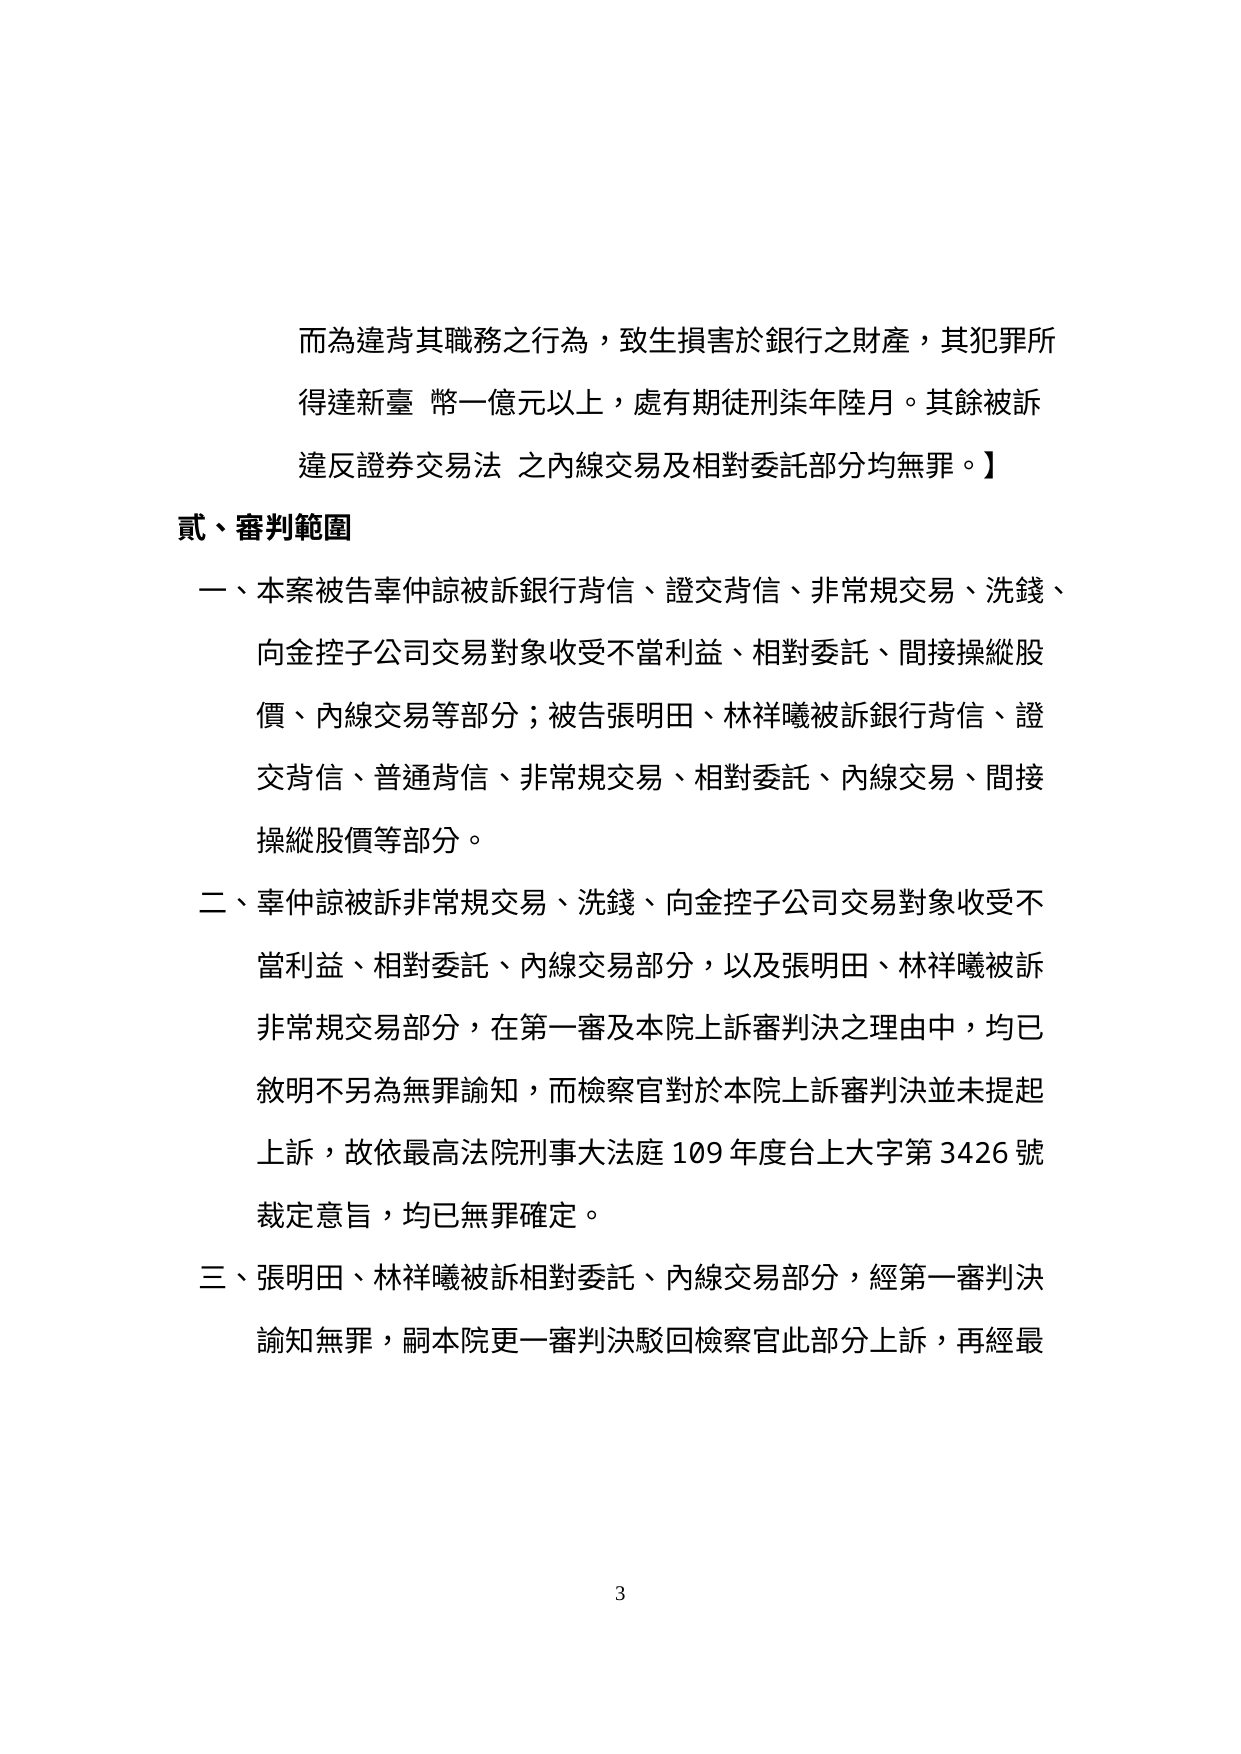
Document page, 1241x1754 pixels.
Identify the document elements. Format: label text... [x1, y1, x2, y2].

text 而為違背其職務之行為，致生損害於銀行之財產，其犯罪所得達新臺 幣一億元以上，處有期徒刑柒年陸月。其餘被訴違反證券交易法 之內線交易及相對委託部分均無罪。】 [240, 297, 1063, 484]
text 貳、審判範圍 [177, 484, 1063, 547]
text 一、本案被告辜仲諒被訴銀行背信、證交背信、非常規交易、洗錢、向金控子公司交易對象收受不當利益、相對委託、間接操縱股價、內線交易等部分；被告張明田、林祥曦被訴銀行背信、證交背信、普通背信、非常規交易、相對委託、內線交易、間接操縱股價等部分。 [198, 547, 1063, 859]
text 二、辜仲諒被訴非常規交易、洗錢、向金控子公司交易對象收受不當利益、相對委託、內線交易部分，以及張明田、林祥曦被訴非常規交易部分，在第一審及本院上訴審判決之理由中，均已敘明不另為無罪諭知，而檢察官對於本院上訴審判決並未提起上訴，故依最高法院刑事大法庭109年度台上大字第3426號裁定意旨，均已無罪確定。 [198, 859, 1063, 1234]
text 三、張明田、林祥曦被訴相對委託、內線交易部分，經第一審判決諭知無罪，嗣本院更一審判決駁回檢察官此部分上訴，再經最 [198, 1234, 1063, 1359]
